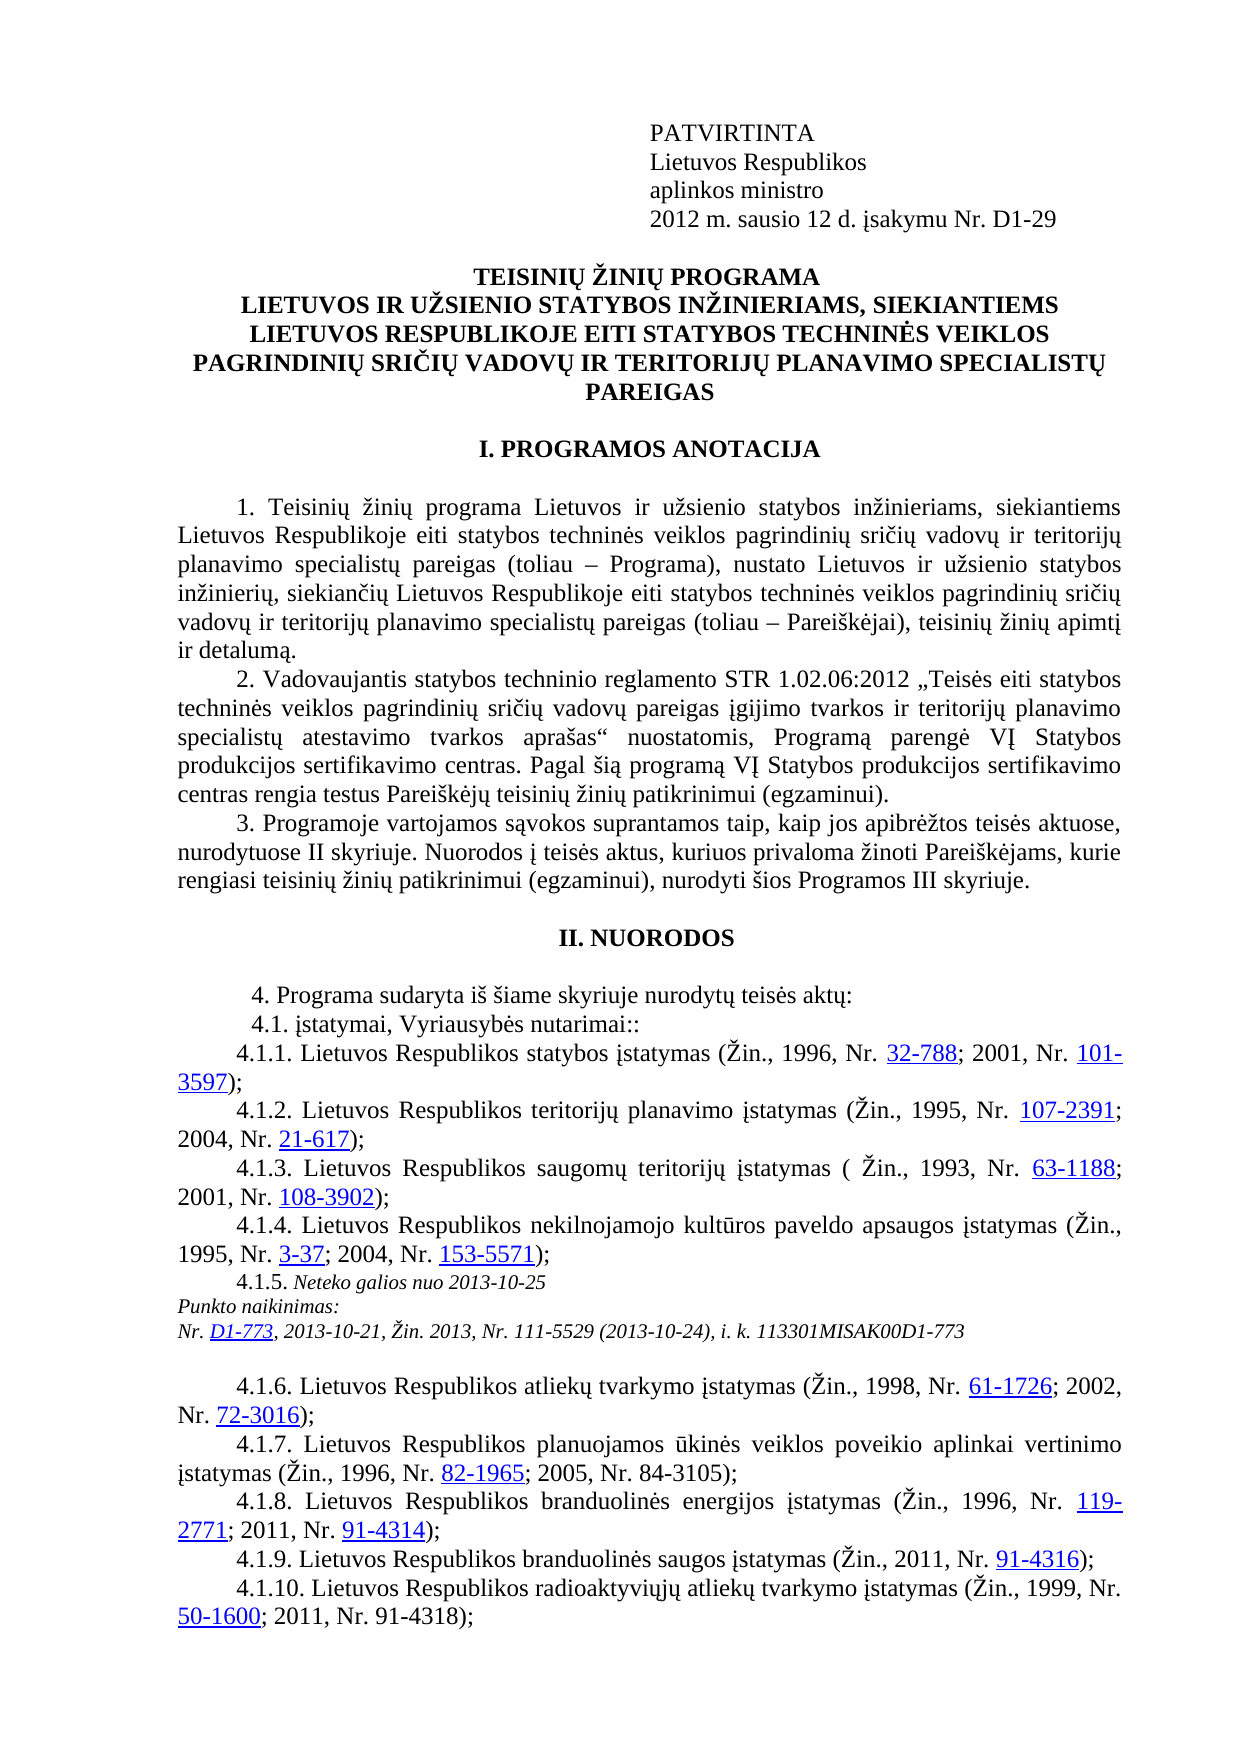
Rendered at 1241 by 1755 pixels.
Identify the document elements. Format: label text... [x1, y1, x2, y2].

text 4.1.10. Lietuvos Respublikos radioaktyviųjų atliekų tvarkymo įstatymas (Žin., 1999, Nr. 50-1600; 2011, Nr. 91-4318); [177, 1573, 1122, 1630]
text Patvirtinta [649, 118, 1122, 147]
text 4.1.2. Lietuvos Respublikos teritorijų planavimo įstatymas (Žin., 1995, Nr. 107-2391; 2004, Nr. 21-617); [177, 1096, 1122, 1153]
text teisinių žinių programa [177, 262, 1122, 291]
text 4.1.6. Lietuvos Respublikos atliekų tvarkymo įstatymas (Žin., 1998, Nr. 61-1726; 2002, Nr. 72-3016); [177, 1371, 1122, 1429]
text i. PROGRAMOS ANOTACIJA [177, 434, 1122, 463]
text lietuvos ir užsienio statybos inžinieriams, SIEKIANTIEMS LIETUVOS RESPUBLIKOJE EITI STATYBOS TECHNINĖS VEIKLOS PAGRINDINIŲ SRIČIŲ VADOVŲ IR TERITORIJŲ PLANAVIMO SPECIALISTŲ PAREIGAS [177, 291, 1122, 406]
text 4.1. įstatymai, Vyriausybės nutarimai:: [251, 1009, 1122, 1038]
text 4.1.3. Lietuvos Respublikos saugomų teritorijų įstatymas ( Žin., 1993, Nr. 63-1188; 2001, Nr. 108-3902); [177, 1153, 1122, 1211]
text 4.1.9. Lietuvos Respublikos branduolinės saugos įstatymas (Žin., 2011, Nr. 91-4316); [177, 1544, 1122, 1573]
text 4.1.1. Lietuvos Respublikos statybos įstatymas (Žin., 1996, Nr. 32-788; 2001, Nr. 101-3597); [177, 1038, 1122, 1096]
text aplinkos ministro [649, 176, 1122, 204]
text II. nuorodos [177, 923, 1122, 952]
text Punkto naikinimas: [177, 1294, 1122, 1318]
text 4. Programa sudaryta iš šiame skyriuje nurodytų teisės aktų: [251, 981, 1122, 1009]
text 1. Teisinių žinių programa Lietuvos ir užsienio statybos inžinieriams, siekiantiems Lietuvos Respublikoje eiti statybos techninės veiklos pagrindinių sričių vadovų ir teritorijų planavimo specialistų pareigas (toliau – Programa), nustato Lietuvos ir užsienio statybos inžinierių, siekiančių Lietuvos Respublikoje eiti statybos techninės veiklos pagrindinių sričių vadovų ir teritorijų planavimo specialistų pareigas (toliau – Pareiškėjai), teisinių žinių apimtį ir detalumą. [177, 492, 1122, 664]
text 3. Programoje vartojamos sąvokos suprantamos taip, kaip jos apibrėžtos teisės aktuose, nurodytuose II skyriuje. Nuorodos į teisės aktus, kuriuos privaloma žinoti Pareiškėjams, kurie rengiasi teisinių žinių patikrinimui (egzaminui), nurodyti šios Programos III skyriuje. [177, 808, 1122, 894]
text 4.1.5. Neteko galios nuo 2013-10-25 [177, 1268, 1122, 1294]
text 4.1.8. Lietuvos Respublikos branduolinės energijos įstatymas (Žin., 1996, Nr. 119-2771; 2011, Nr. 91-4314); [177, 1486, 1122, 1544]
text Lietuvos Respublikos [649, 147, 1122, 176]
text 2. Vadovaujantis statybos techninio reglamento STR 1.02.06:2012 „Teisės eiti statybos techninės veiklos pagrindinių sričių vadovų pareigas įgijimo tvarkos ir teritorijų planavimo specialistų atestavimo tvarkos aprašas“ nuostatomis, Programą parengė VĮ Statybos produkcijos sertifikavimo centras. Pagal šią programą VĮ Statybos produkcijos sertifikavimo centras rengia testus Pareiškėjų teisinių žinių patikrinimui (egzaminui). [177, 664, 1122, 808]
text Nr. D1-773, 2013-10-21, Žin. 2013, Nr. 111-5529 (2013-10-24), i. k. 113301MISAK00D1-773 [177, 1318, 1122, 1343]
text 2012 m. sausio 12 d. įsakymu Nr. D1-29 [649, 204, 1122, 233]
text 4.1.4. Lietuvos Respublikos nekilnojamojo kultūros paveldo apsaugos įstatymas (Žin., 1995, Nr. 3-37; 2004, Nr. 153-5571); [177, 1211, 1122, 1268]
text 4.1.7. Lietuvos Respublikos planuojamos ūkinės veiklos poveikio aplinkai vertinimo įstatymas (Žin., 1996, Nr. 82-1965; 2005, Nr. 84-3105); [177, 1429, 1122, 1486]
